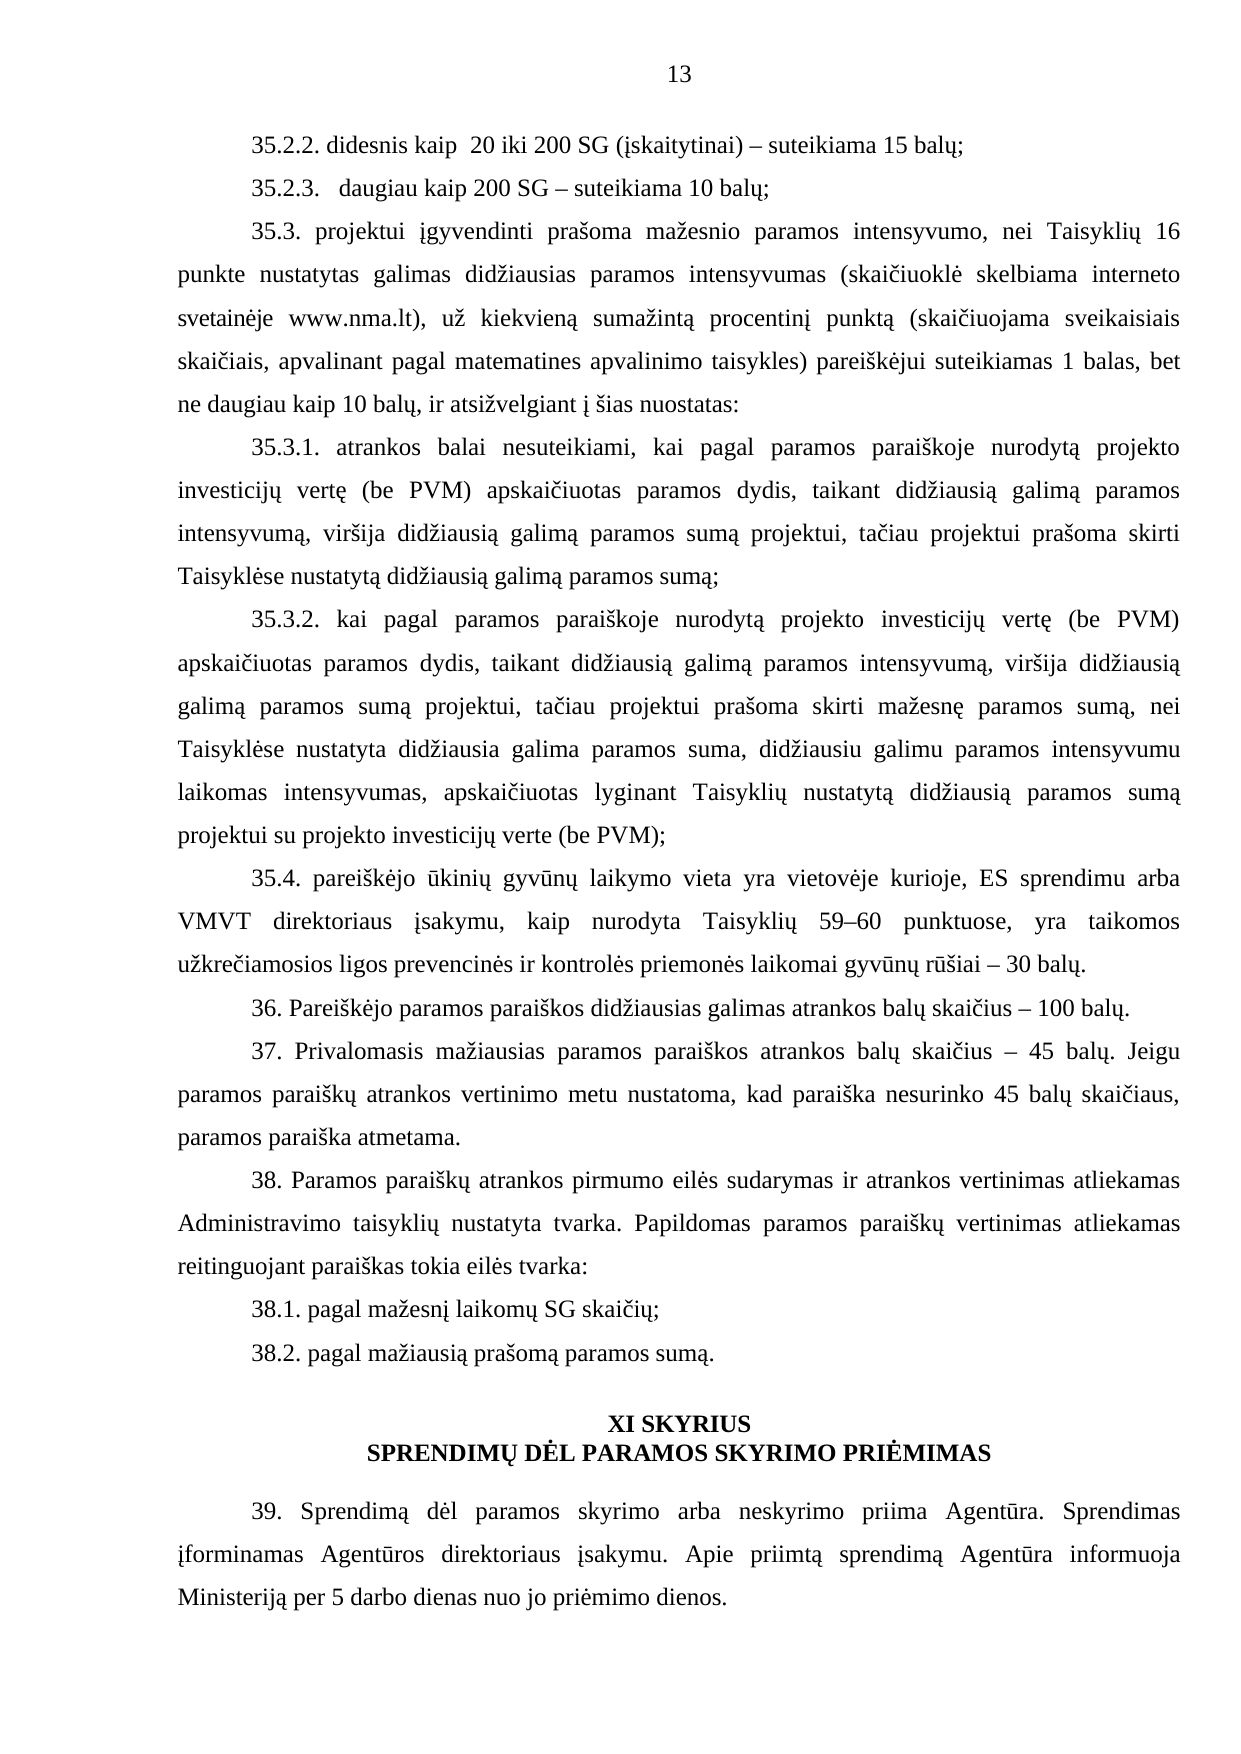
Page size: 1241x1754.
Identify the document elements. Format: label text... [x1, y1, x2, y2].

text 37. Privalomasis mažiausias paramos paraiškos atrankos balų skaičius – 45 balų. Jeigu paramos paraiškų atrankos vertinimo metu nustatoma, kad paraiška nesurinko 45 balų skaičiaus, paramos paraiška atmetama. [177, 1036, 1181, 1151]
text XI SKYRIUS [177, 1409, 1181, 1438]
text 35.3. projektui įgyvendinti prašoma mažesnio paramos intensyvumo, nei Taisyklių 16 punkte nustatytas galimas didžiausias paramos intensyvumas (skaičiuoklė skelbiama interneto svetainėje www.nma.lt), už kiekvieną sumažintą procentinį punktą (skaičiuojama sveikaisiais skaičiais, apvalinant pagal matematines apvalinimo taisykles) pareiškėjui suteikiamas 1 balas, bet ne daugiau kaip 10 balų, ir atsižvelgiant į šias nuostatas: [177, 216, 1181, 418]
text 38. Paramos paraiškų atrankos pirmumo eilės sudarymas ir atrankos vertinimas atliekamas Administravimo taisyklių nustatyta tvarka. Papildomas paramos paraiškų vertinimas atliekamas reitinguojant paraiškas tokia eilės tvarka: [177, 1165, 1181, 1280]
text 39. Sprendimą dėl paramos skyrimo arba neskyrimo priima Agentūra. Sprendimas įforminamas Agentūros direktoriaus įsakymu. Apie priimtą sprendimą Agentūra informuoja Ministeriją per 5 darbo dienas nuo jo priėmimo dienos. [177, 1496, 1181, 1611]
text 38.2. pagal mažiausią prašomą paramos sumą. [177, 1338, 1181, 1366]
text 36. Pareiškėjo paramos paraiškos didžiausias galimas atrankos balų skaičius – 100 balų. [177, 993, 1181, 1021]
text 35.2.2. didesnis kaip 20 iki 200 SG (įskaitytinai) – suteikiama 15 balų; [177, 130, 1181, 159]
text 35.2.3. daugiau kaip 200 SG – suteikiama 10 balų; [177, 173, 1181, 202]
text SPRENDIMŲ DĖL PARAMOS SKYRIMO PRIĖMIMAS [177, 1438, 1181, 1467]
text 35.3.1. atrankos balai nesuteikiami, kai pagal paramos paraiškoje nurodytą projekto investicijų vertę (be PVM) apskaičiuotas paramos dydis, taikant didžiausią galimą paramos intensyvumą, viršija didžiausią galimą paramos sumą projektui, tačiau projektui prašoma skirti Taisyklėse nustatytą didžiausią galimą paramos sumą; [177, 432, 1181, 590]
text 35.3.2. kai pagal paramos paraiškoje nurodytą projekto investicijų vertę (be PVM) apskaičiuotas paramos dydis, taikant didžiausią galimą paramos intensyvumą, viršija didžiausią galimą paramos sumą projektui, tačiau projektui prašoma skirti mažesnę paramos sumą, nei Taisyklėse nustatyta didžiausia galima paramos suma, didžiausiu galimu paramos intensyvumu laikomas intensyvumas, apskaičiuotas lyginant Taisyklių nustatytą didžiausią paramos sumą projektui su projekto investicijų verte (be PVM); [177, 604, 1181, 849]
text 38.1. pagal mažesnį laikomų SG skaičių; [177, 1294, 1181, 1323]
text 35.4. pareiškėjo ūkinių gyvūnų laikymo vieta yra vietovėje kurioje, ES sprendimu arba VMVT direktoriaus įsakymu, kaip nurodyta Taisyklių 59–60 punktuose, yra taikomos užkrečiamosios ligos prevencinės ir kontrolės priemonės laikomai gyvūnų rūšiai – 30 balų. [177, 863, 1181, 978]
